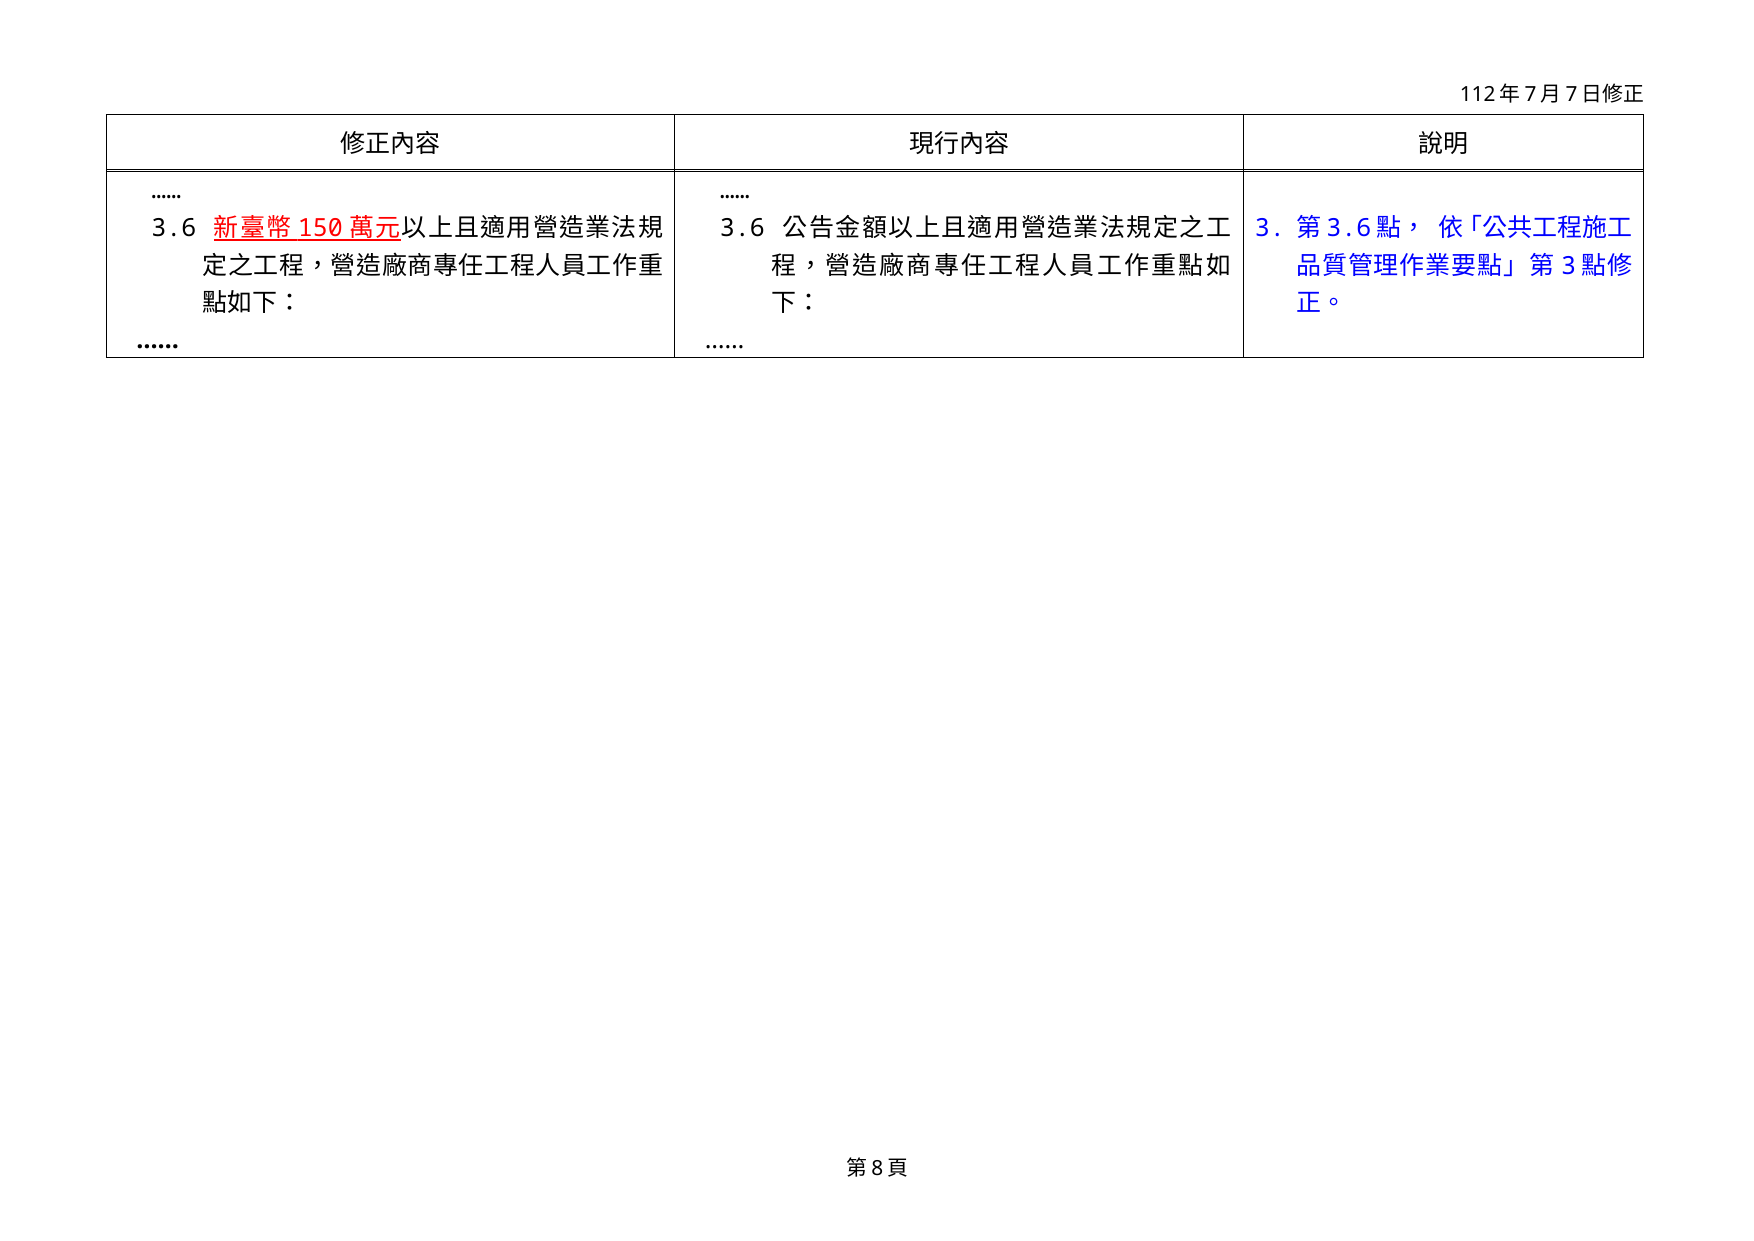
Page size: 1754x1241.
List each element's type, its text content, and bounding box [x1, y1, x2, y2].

table_header 說明 [1244, 115, 1643, 169]
table_header 修正內容 [107, 115, 674, 169]
table_cell …… 3.6 公告金額以上且適用營造業法規定之工程，營造廠商專任工程人員工作重點如下： …… [675, 172, 1243, 357]
table_cell …… 3.6 新臺幣150萬元以上且適用營造業法規定之工程，營造廠商專任工程人員工作重點如下： …… [107, 172, 674, 357]
table_header 現行內容 [675, 115, 1243, 169]
table_cell 第3.1.1點至第3.1.4點，依112年5月11日修正之「公共工程施工品質管理作業要點」第3點修正，並修正金額格式。 第3.2點、第3.3點，修正金額格式。 第3.6點， 依「公共工程施工品質管理作業要點」第3點修正。 [1244, 172, 1643, 357]
